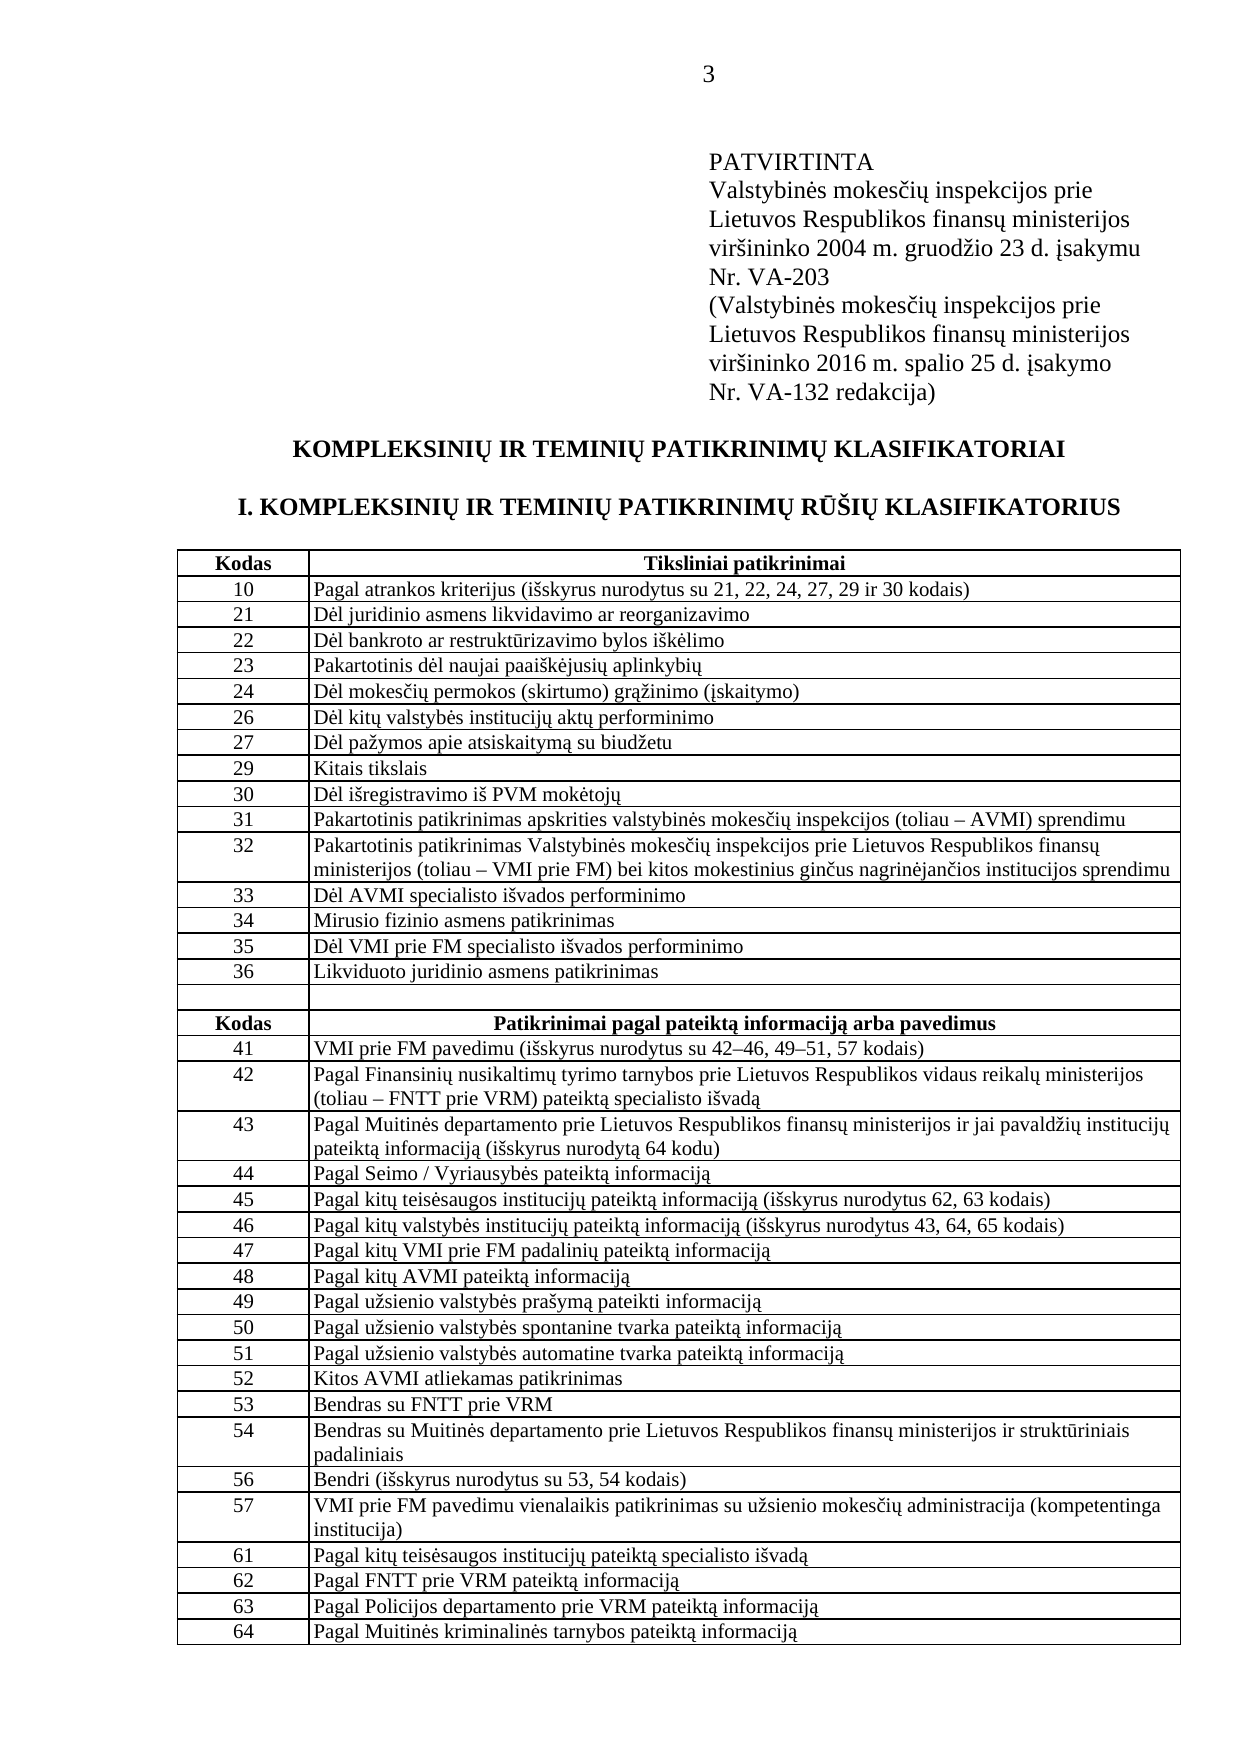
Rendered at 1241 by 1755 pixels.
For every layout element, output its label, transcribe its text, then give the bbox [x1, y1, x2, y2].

table_cell 42 [178, 1062, 308, 1110]
text viršininko 2016 m. spalio 25 d. įsakymo [177, 348, 1181, 377]
table_cell 54 [178, 1418, 308, 1466]
text Nr. VA-132 redakcija) [177, 377, 1181, 406]
table_cell 43 [178, 1112, 308, 1160]
table_cell 57 [178, 1493, 308, 1541]
text Nr. VA-203 [177, 262, 1181, 291]
text PATVIRTINTA [177, 147, 1181, 176]
text Valstybinės mokesčių inspekcijos prie [177, 176, 1181, 204]
table_cell 32 [178, 833, 308, 881]
text (Valstybinės mokesčių inspekcijos prie [177, 291, 1181, 319]
text Lietuvos Respublikos finansų ministerijos [177, 204, 1181, 233]
text KOMPLEKSINIŲ IR TEMINIŲ PATIKRINIMŲ KLASIFIKATORIAI [177, 434, 1181, 463]
text Lietuvos Respublikos finansų ministerijos [177, 319, 1181, 348]
table_cell [1176, 985, 1180, 1009]
text viršininko 2004 m. gruodžio 23 d. įsakymu [177, 233, 1181, 262]
text I. KOMPLEKSINIŲ IR TEMINIŲ PATIKRINIMŲ RŪŠIŲ KLASIFIKATORIUS [177, 492, 1181, 521]
